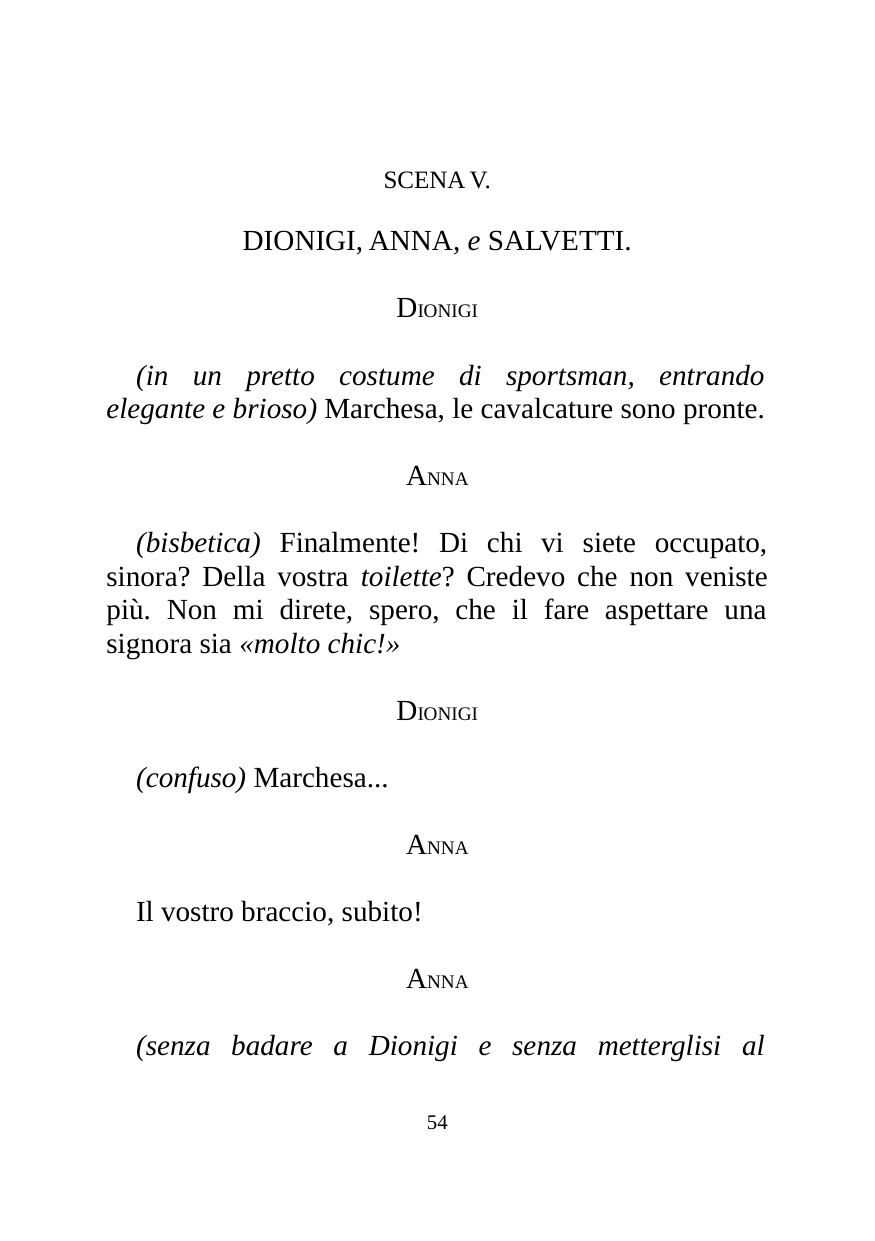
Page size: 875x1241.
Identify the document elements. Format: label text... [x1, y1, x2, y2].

text (senza badare a Dionigi e senza metterglisi al [106, 1028, 768, 1062]
text Dionigi [106, 291, 768, 324]
text Anna [106, 961, 768, 995]
text Il vostro braccio, subito! [106, 894, 768, 928]
text Anna [106, 458, 768, 492]
subtitle SCENA V. [106, 165, 768, 194]
text (in un pretto costume di sportsman, entrando elegante e brioso) Marchesa, le cavalcature sono pronte. [106, 358, 768, 425]
text (bisbetica) Finalmente! Di chi vi siete occupato, sinora? Della vostra toilette? Credevo che non veniste più. Non mi direte, spero, che il fare aspettare una signora sia «molto chic!» [106, 525, 768, 659]
text (confuso) Marchesa... [106, 760, 768, 794]
text Dionigi [106, 693, 768, 727]
subtitle DIONIGI, ANNA, e SALVETTI. [106, 223, 768, 257]
text Anna [106, 827, 768, 861]
